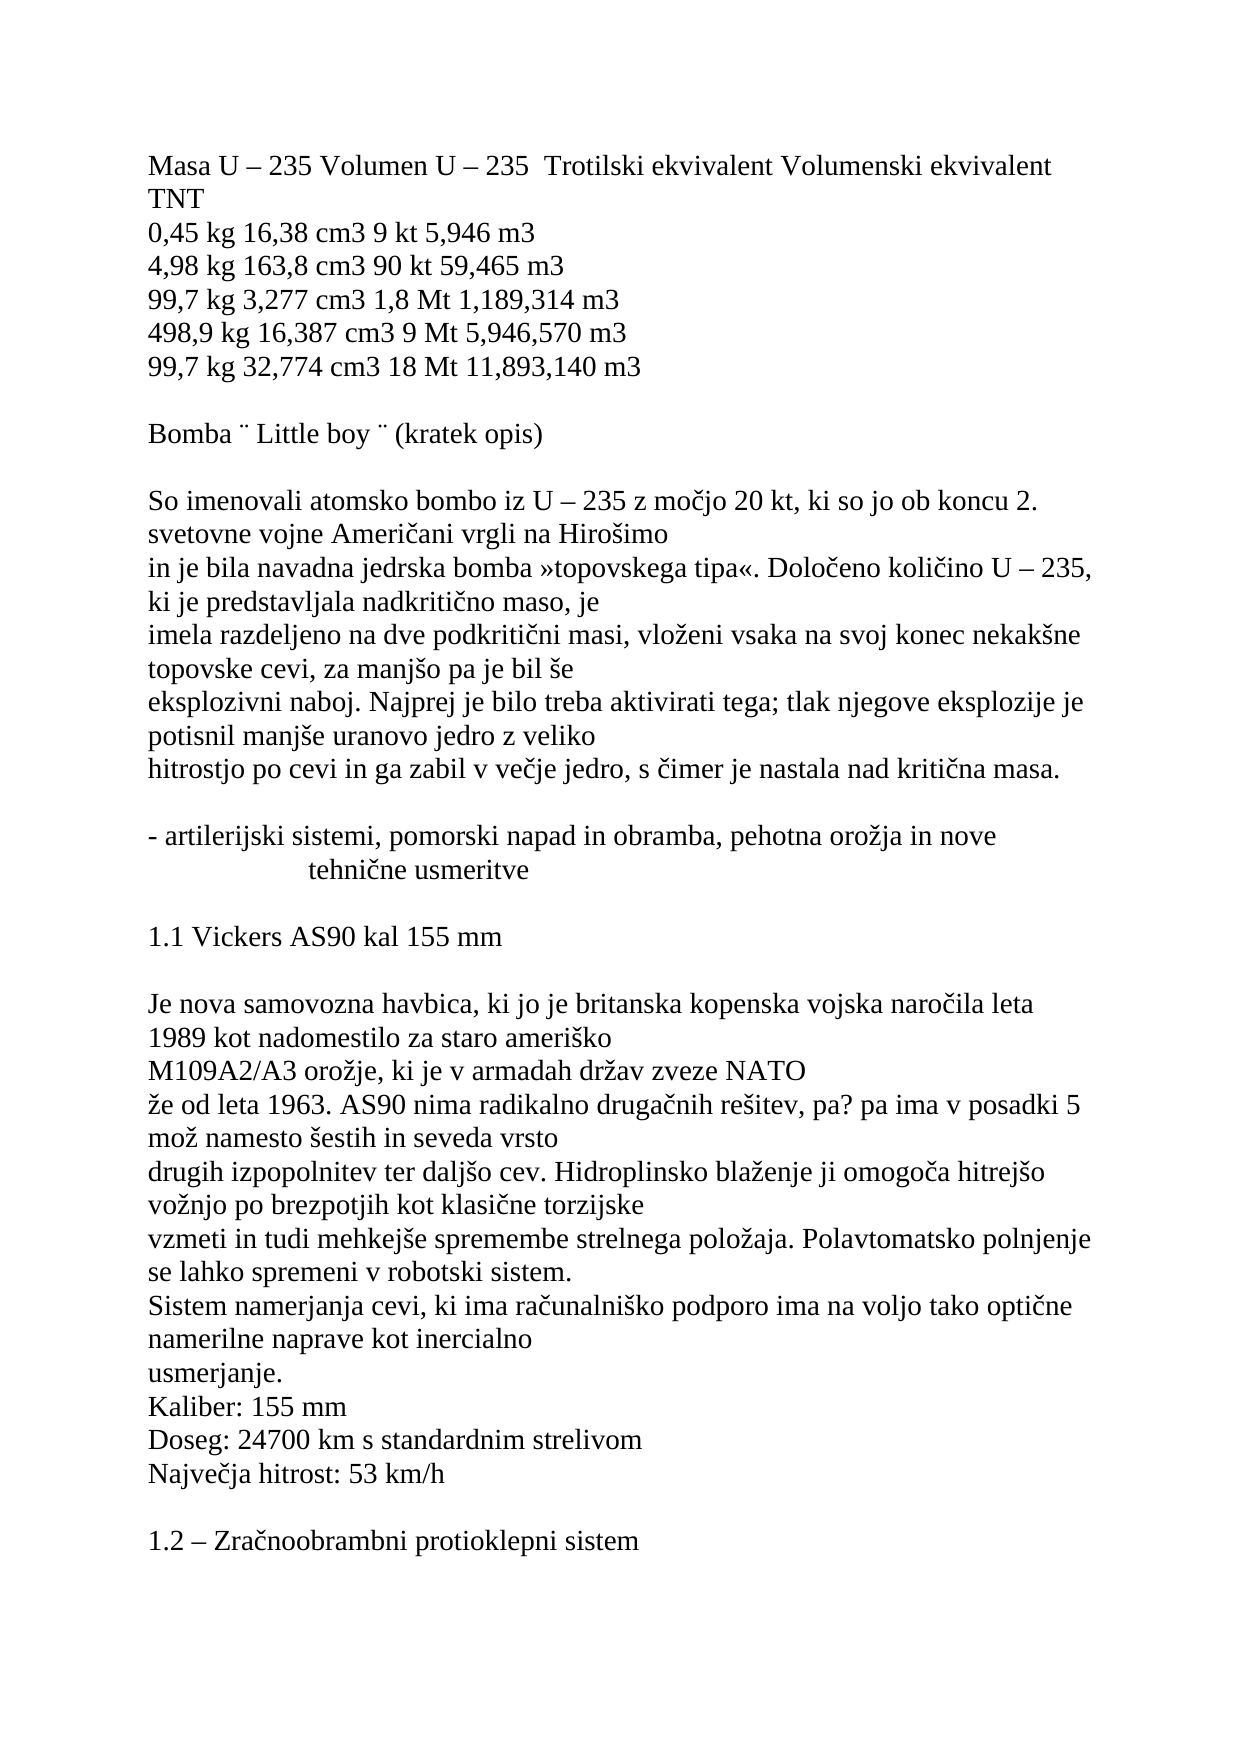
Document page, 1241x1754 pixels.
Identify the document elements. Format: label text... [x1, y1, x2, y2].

text 99,7 kg 32,774 cm3 18 Mt 11,893,140 m3 [148, 349, 1093, 382]
text 498,9 kg 16,387 cm3 9 Mt 5,946,570 m3 [148, 315, 1093, 349]
text So imenovali atomsko bombo iz U – 235 z močjo 20 kt, ki so jo ob koncu 2. svetovne vojne Američani vrgli na Hirošimo [148, 483, 1093, 550]
text tehnične usmeritve [148, 852, 1093, 886]
text eksplozivni naboj. Najprej je bilo treba aktivirati tega; tlak njegove eksplozije je potisnil manjše uranovo jedro z veliko [148, 684, 1093, 751]
text Bomba ¨ Little boy ¨ (kratek opis) [148, 416, 1093, 449]
text 99,7 kg 3,277 cm3 1,8 Mt 1,189,314 m3 [148, 282, 1093, 315]
text usmerjanje. [148, 1355, 1093, 1389]
text 1.1 Vickers AS90 kal 155 mm [148, 919, 1093, 953]
text Sistem namerjanja cevi, ki ima računalniško podporo ima na voljo tako optične namerilne naprave kot inercialno [148, 1288, 1093, 1355]
text Masa U – 235 Volumen U – 235 Trotilski ekvivalent Volumenski ekvivalent TNT [148, 148, 1093, 215]
text vzmeti in tudi mehkejše spremembe strelnega položaja. Polavtomatsko polnjenje se lahko spremeni v robotski sistem. [148, 1221, 1093, 1288]
text 1.2 – Zračnoobrambni protioklepni sistem [148, 1523, 1093, 1556]
text in je bila navadna jedrska bomba »topovskega tipa«. Določeno količino U – 235, ki je predstavljala nadkritično maso, je [148, 550, 1093, 617]
text Največja hitrost: 53 km/h [148, 1456, 1093, 1489]
text že od leta 1963. AS90 nima radikalno drugačnih rešitev, pa? pa ima v posadki 5 mož namesto šestih in seveda vrsto [148, 1087, 1093, 1154]
text - artilerijski sistemi, pomorski napad in obramba, pehotna orožja in nove [148, 818, 1093, 852]
text 0,45 kg 16,38 cm3 9 kt 5,946 m3 [148, 215, 1093, 248]
text hitrostjo po cevi in ga zabil v večje jedro, s čimer je nastala nad kritična masa. [148, 751, 1093, 785]
text drugih izpopolnitev ter daljšo cev. Hidroplinsko blaženje ji omogoča hitrejšo vožnjo po brezpotjih kot klasične torzijske [148, 1154, 1093, 1221]
text M109A2/A3 orožje, ki je v armadah držav zveze NATO [148, 1053, 1093, 1087]
text Kaliber: 155 mm [148, 1389, 1093, 1422]
text imela razdeljeno na dve podkritični masi, vloženi vsaka na svoj konec nekakšne topovske cevi, za manjšo pa je bil še [148, 617, 1093, 684]
text Doseg: 24700 km s standardnim strelivom [148, 1422, 1093, 1456]
text Je nova samovozna havbica, ki jo je britanska kopenska vojska naročila leta 1989 kot nadomestilo za staro ameriško [148, 986, 1093, 1053]
text 4,98 kg 163,8 cm3 90 kt 59,465 m3 [148, 248, 1093, 282]
